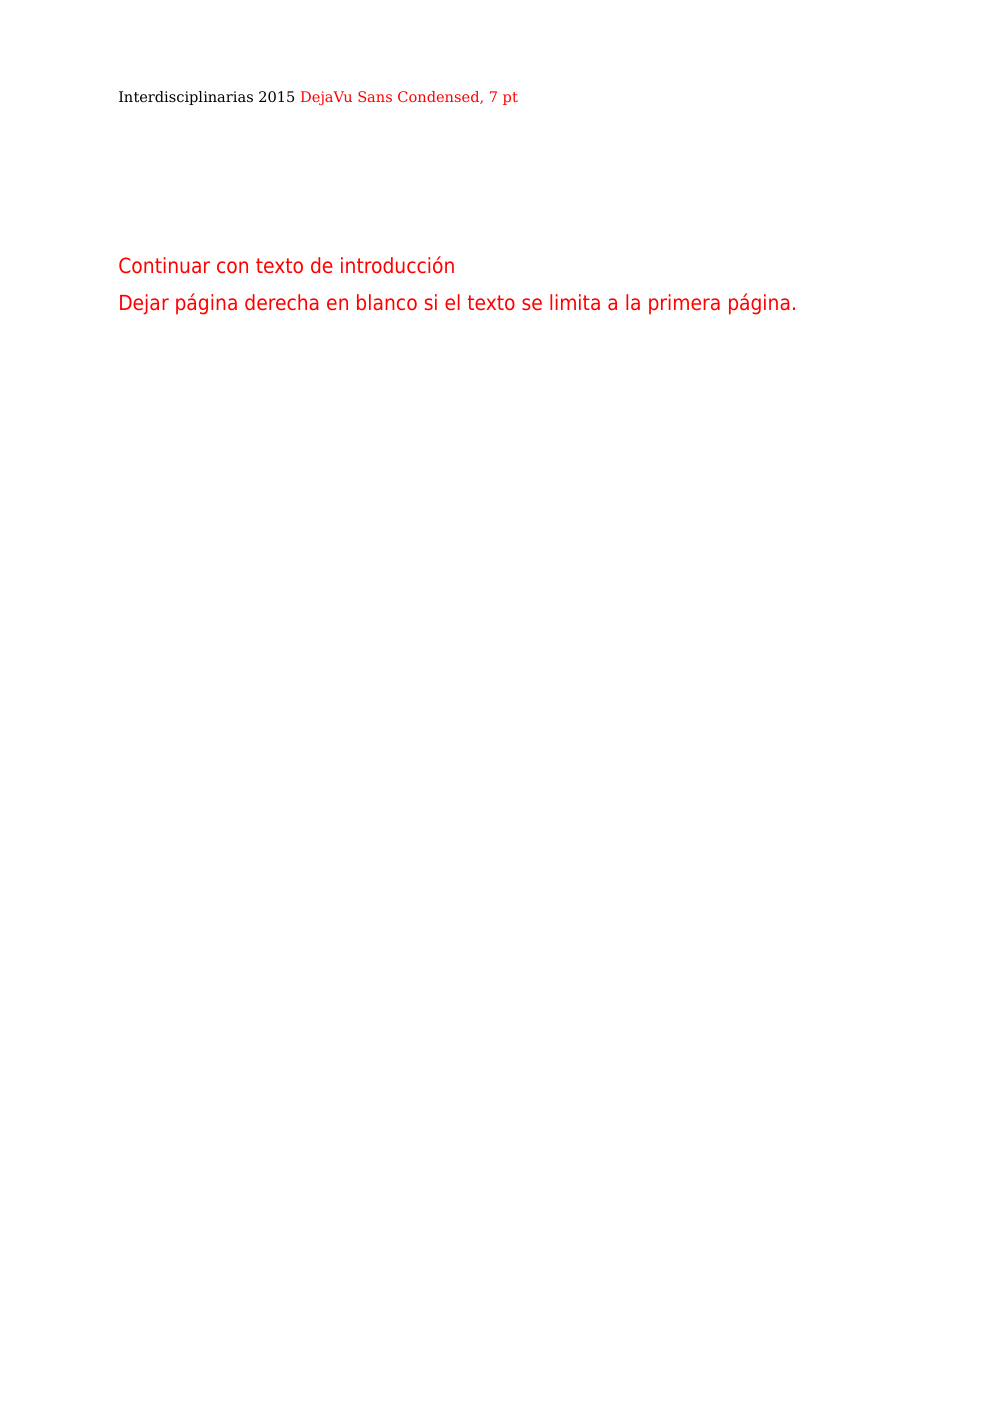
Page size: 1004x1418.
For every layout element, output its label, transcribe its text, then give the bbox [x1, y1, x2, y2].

text Dejar página derecha en blanco si el texto se limita a la primera página. [118, 291, 856, 315]
text Continuar con texto de introducción [118, 254, 856, 278]
